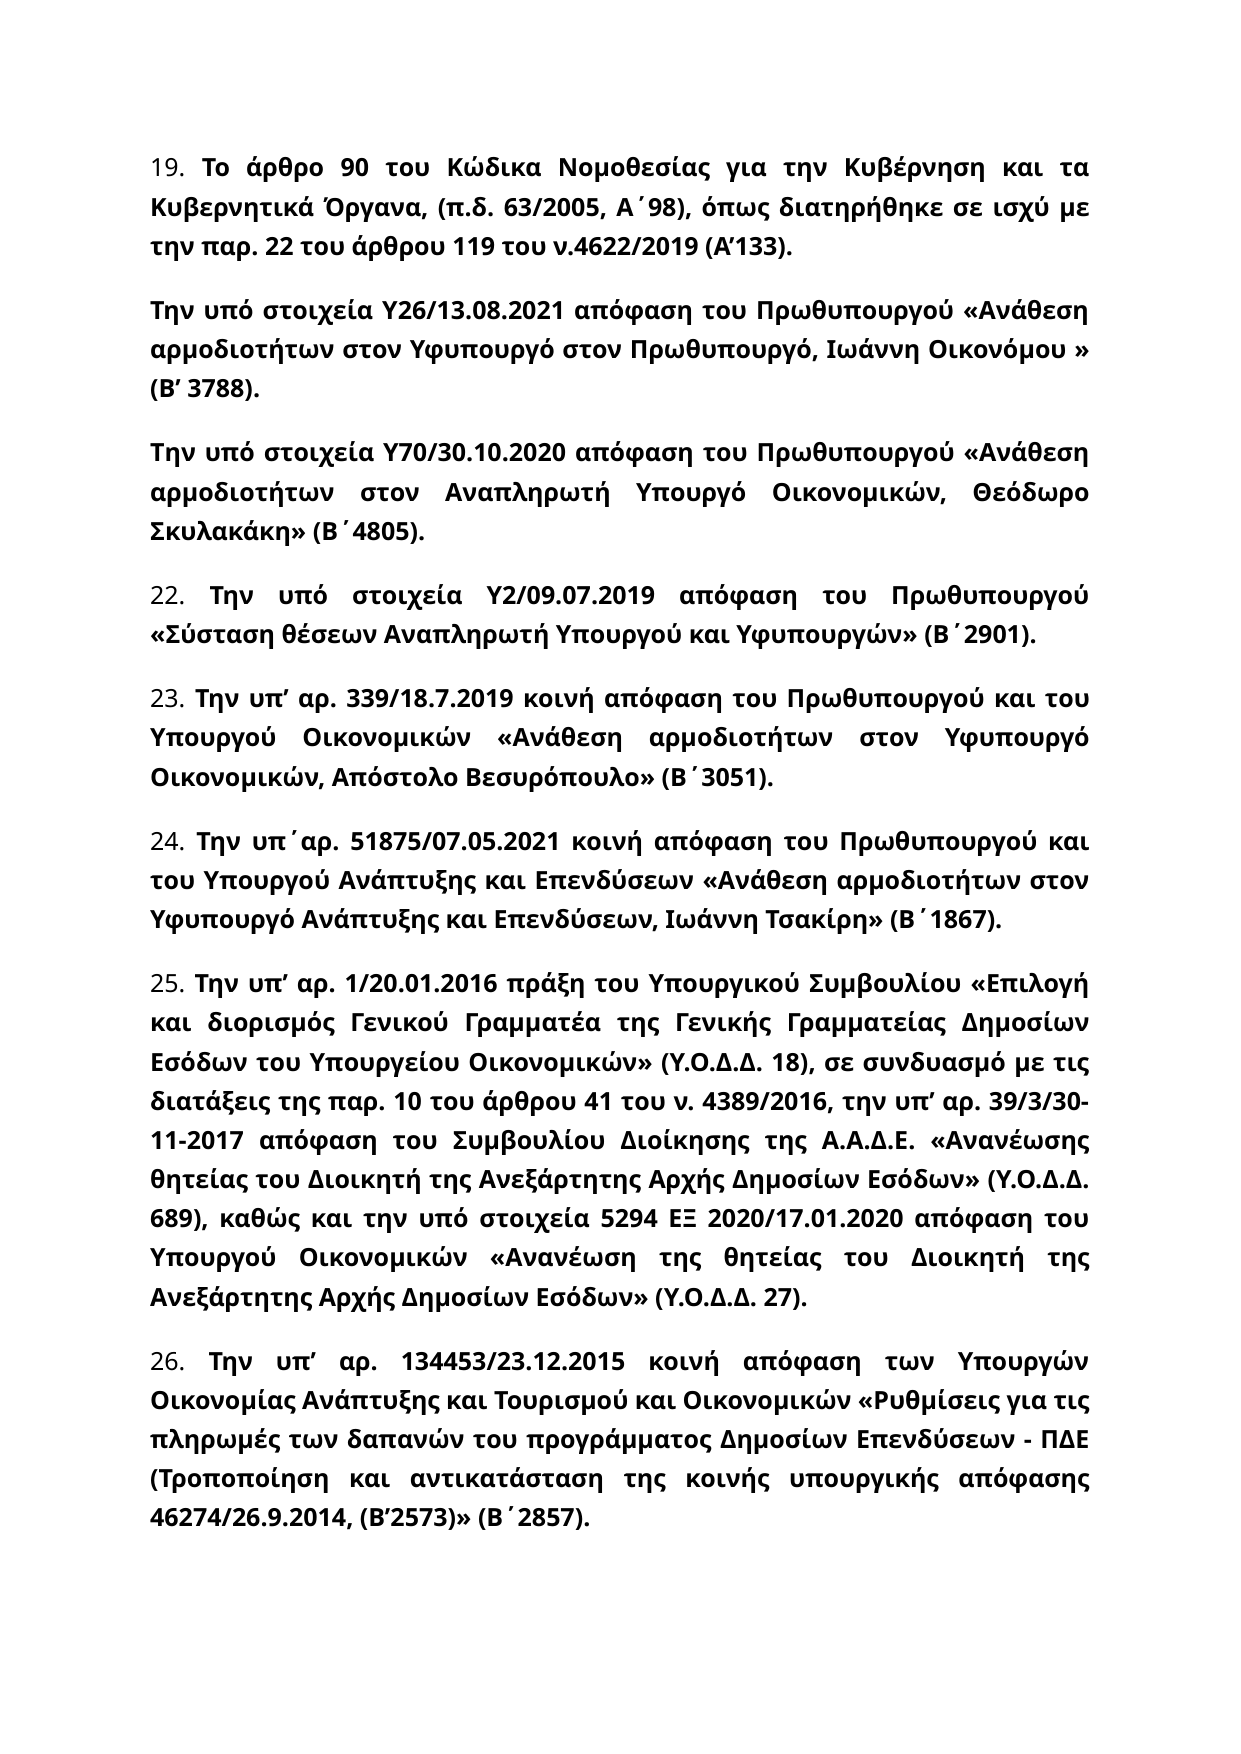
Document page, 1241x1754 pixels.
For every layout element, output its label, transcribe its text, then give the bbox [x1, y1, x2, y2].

text Tην υπό στοιχεία Y70/30.10.2020 απόφαση του Πρωθυπουργού «Ανάθεση αρμοδιοτήτων στον Αναπληρωτή Υπουργό Οικονομικών, Θεόδωρο Σκυλακάκη» (Β΄4805). [150, 435, 1090, 547]
text 25. Την υπ’ αρ. 1/20.01.2016 πράξη του Υπουργικού Συμβουλίου «Επιλογή και διορισμός Γενικού Γραμματέα της Γενικής Γραμματείας Δημοσίων Εσόδων του Υπουργείου Οικονομικών» (Υ.Ο.Δ.Δ. 18), σε συνδυασμό με τις διατάξεις της παρ. 10 του άρθρου 41 του ν. 4389/2016, την υπ’ αρ. 39/3/30-11-2017 απόφαση του Συμβουλίου Διοίκησης της Α.Α.Δ.Ε. «Ανανέωσης θητείας του Διοικητή της Ανεξάρτητης Αρχής Δημοσίων Εσόδων» (Υ.Ο.Δ.Δ. 689), καθώς και την υπό στοιχεία 5294 ΕΞ 2020/17.01.2020 απόφαση του Υπουργού Οικονομικών «Ανανέωση της θητείας του Διοικητή της Ανεξάρτητης Αρχής Δημοσίων Εσόδων» (Υ.Ο.Δ.Δ. 27). [150, 966, 1090, 1313]
text 23. Την υπ’ αρ. 339/18.7.2019 κοινή απόφαση του Πρωθυπουργού και του Υπουργού Οικονομικών «Ανάθεση αρμοδιοτήτων στον Υφυπουργό Οικονομικών, Απόστολο Βεσυρόπουλο» (Β΄3051). [150, 681, 1090, 793]
text 26. Την υπ’ αρ. 134453/23.12.2015 κοινή απόφαση των Υπουργών Οικονομίας Ανάπτυξης και Τουρισμού και Οικονομικών «Ρυθμίσεις για τις πληρωμές των δαπανών του προγράμματος Δημοσίων Επενδύσεων - ΠΔΕ (Τροποποίηση και αντικατάσταση της κοινής υπουργικής απόφασης 46274/26.9.2014, (Β’2573)» (Β΄2857). [150, 1343, 1090, 1534]
text 24. Την υπ΄αρ. 51875/07.05.2021 κοινή απόφαση του Πρωθυπουργού και του Υπουργού Ανάπτυξης και Επενδύσεων «Ανάθεση αρμοδιοτήτων στον Υφυπουργό Ανάπτυξης και Επενδύσεων, Ιωάννη Τσακίρη» (Β΄1867). [150, 823, 1090, 936]
text 19. Το άρθρο 90 του Κώδικα Νομοθεσίας για την Κυβέρνηση και τα Κυβερνητικά Όργανα, (π.δ. 63/2005, Α΄98), όπως διατηρήθηκε σε ισχύ με την παρ. 22 του άρθρου 119 του ν.4622/2019 (Α’133). [150, 150, 1090, 262]
text 22. Την υπό στοιχεία Υ2/09.07.2019 απόφαση του Πρωθυπουργού «Σύσταση θέσεων Αναπληρωτή Υπουργού και Υφυπουργών» (Β΄2901). [150, 577, 1090, 651]
text Την υπό στοιχεία Υ26/13.08.2021 απόφαση του Πρωθυπουργού «Ανάθεση αρμοδιοτήτων στον Υφυπουργό στον Πρωθυπουργό, Ιωάννη Οικονόμου » (Β’ 3788). [150, 292, 1090, 405]
